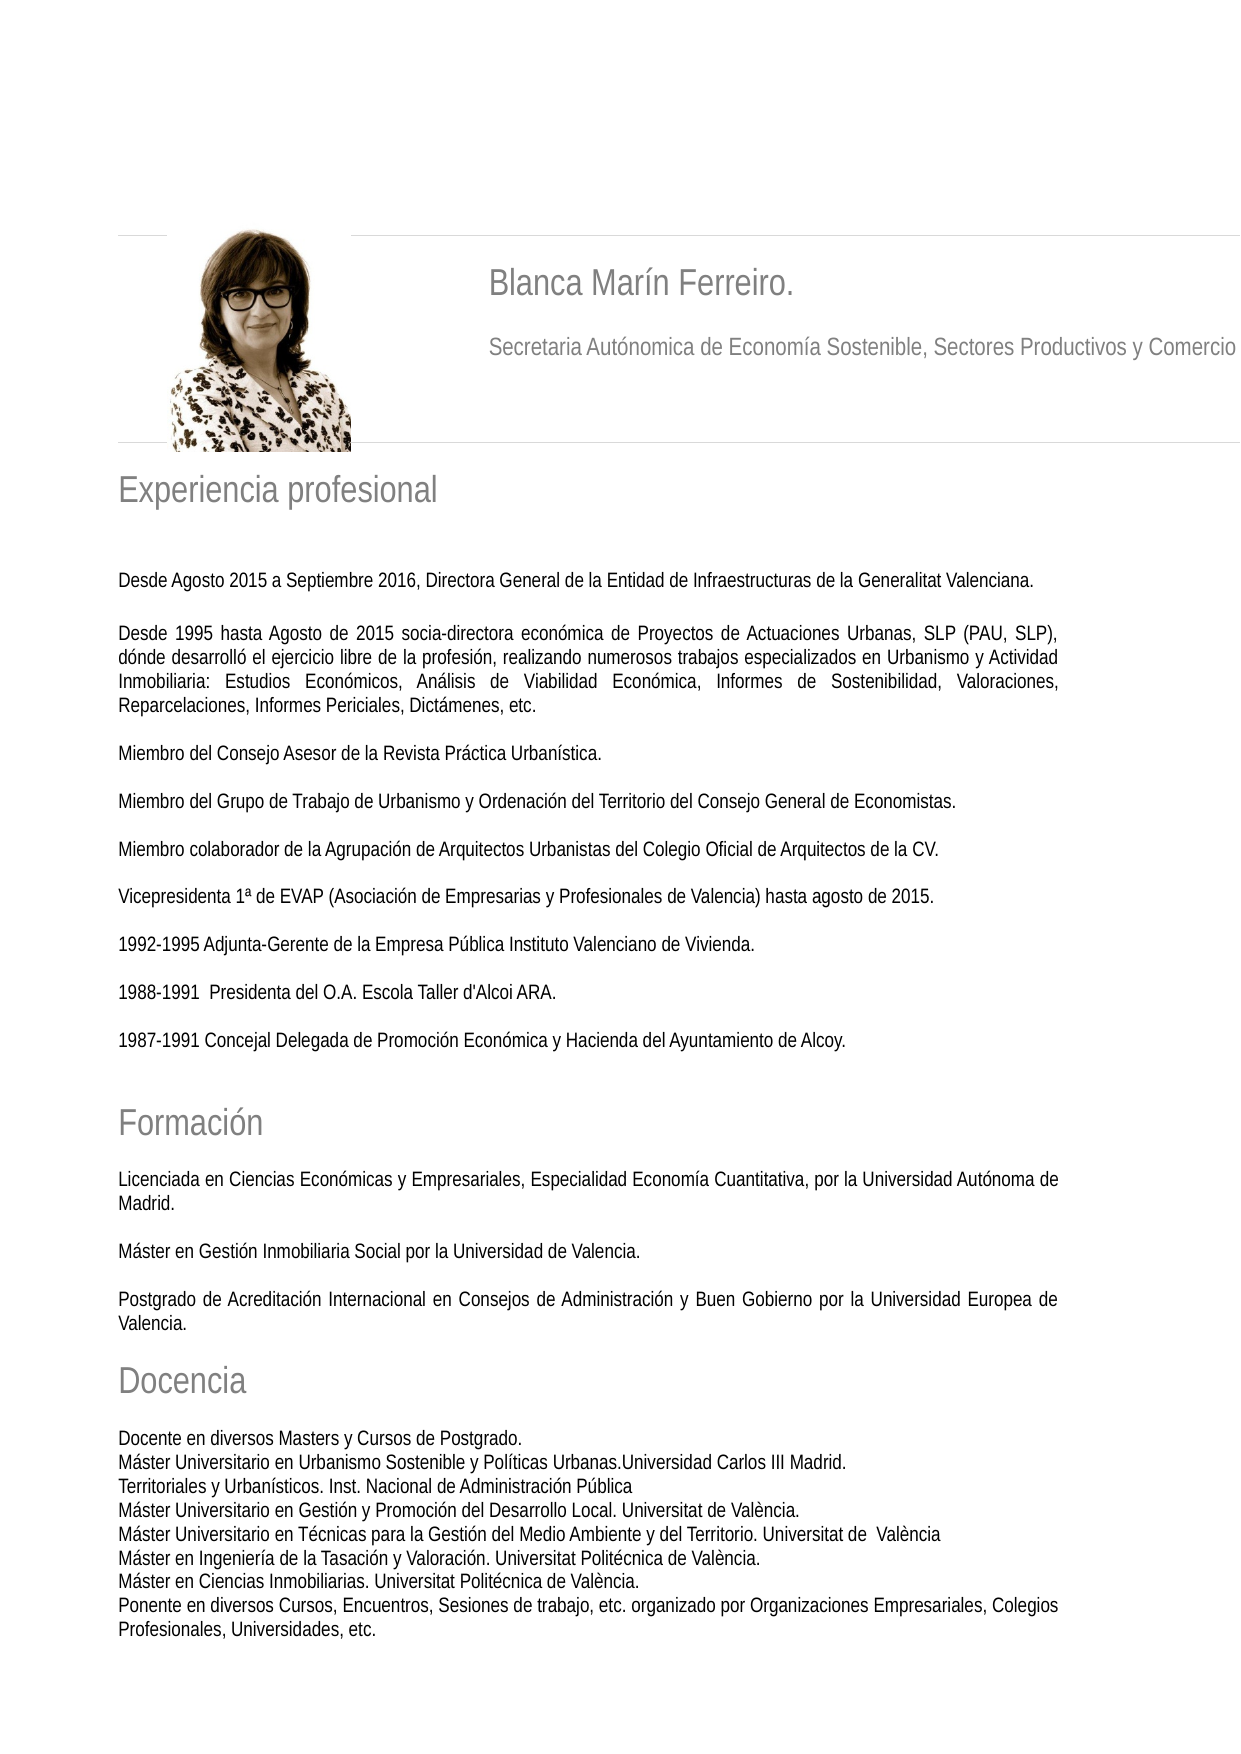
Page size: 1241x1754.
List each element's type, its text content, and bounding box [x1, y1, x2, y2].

text 1992-1995 Adjunta-Gerente de la Empresa Pública Instituto Valenciano de Vivienda. [118, 932, 1060, 956]
table_header [351, 236, 477, 442]
text Máster en Ciencias Inmobiliarias. Universitat Politécnica de València. [118, 1569, 1060, 1593]
text Máster en Gestión Inmobiliaria Social por la Universidad de Valencia. [118, 1239, 1060, 1263]
text Formación [118, 1100, 1060, 1143]
table_cell Experiencia profesional [118, 443, 1240, 511]
text Máster Universitario en Técnicas para la Gestión del Medio Ambiente y del Territorio. Universitat de València [118, 1522, 1060, 1546]
text Miembro del Grupo de Trabajo de Urbanismo y Ordenación del Territorio del Consejo General de Economistas. [118, 789, 1060, 813]
text Máster Universitario en Gestión y Promoción del Desarrollo Local. Universitat de València. [118, 1498, 1060, 1522]
text Vicepresidenta 1ª de EVAP (Asociación de Empresarias y Profesionales de Valencia) hasta agosto de 2015. [118, 884, 1060, 908]
text Máster en Ingeniería de la Tasación y Valoración. Universitat Politécnica de València. [118, 1546, 1060, 1569]
text Máster Universitario en Urbanismo Sostenible y Políticas Urbanas.Universidad Carlos III Madrid. Curso Superior de Estudios Territoriales y Urbanísticos. Inst. Nacional de Administración Pública [118, 1450, 1060, 1498]
text Desde Agosto 2015 a Septiembre 2016, Directora General de la Entidad de Infraestructuras de la Generalitat Valenciana. [118, 568, 1060, 592]
table_header [118, 236, 167, 442]
text Docencia [118, 1359, 1060, 1402]
text Desde 1995 hasta Agosto de 2015 socia-directora económica de Proyectos de Actuaciones Urbanas, SLP (PAU, SLP), dónde desarrolló el ejercicio libre de la profesión, realizando numerosos trabajos especializados en Urbanismo y Actividad Inmobiliaria: Estudios Económicos, Análisis de Viabilidad Económica, Informes de Sostenibilidad, Valoraciones, Reparcelaciones, Informes Periciales, Dictámenes, etc. [118, 621, 1060, 717]
table_header Blanca Marín Ferreiro. Secretaria Autónomica de Economía Sostenible, Sectores Productivos y Comercio [477, 236, 1240, 442]
text Postgrado de Acreditación Internacional en Consejos de Administración y Buen Gobierno por la Universidad Europea de Valencia. [118, 1287, 1060, 1335]
text Docente en diversos Masters y Cursos de Postgrado. [118, 1426, 1060, 1450]
text 1988-1991 Presidenta del O.A. Escola Taller d'Alcoi ARA. [118, 980, 1060, 1004]
text 1987-1991 Concejal Delegada de Promoción Económica y Hacienda del Ayuntamiento de Alcoy. [118, 1028, 1060, 1052]
picture [167, 218, 351, 452]
text Miembro colaborador de la Agrupación de Arquitectos Urbanistas del Colegio Oficial de Arquitectos de la CV. [118, 837, 1060, 861]
text Licenciada en Ciencias Económicas y Empresariales, Especialidad Economía Cuantitativa, por la Universidad Autónoma de Madrid. [118, 1167, 1060, 1215]
text Miembro del Consejo Asesor de la Revista Práctica Urbanística. [118, 741, 1060, 765]
text Ponente en diversos Cursos, Encuentros, Sesiones de trabajo, etc. organizado por Organizaciones Empresariales, Colegios Profesionales, Universidades, etc. [118, 1593, 1060, 1641]
